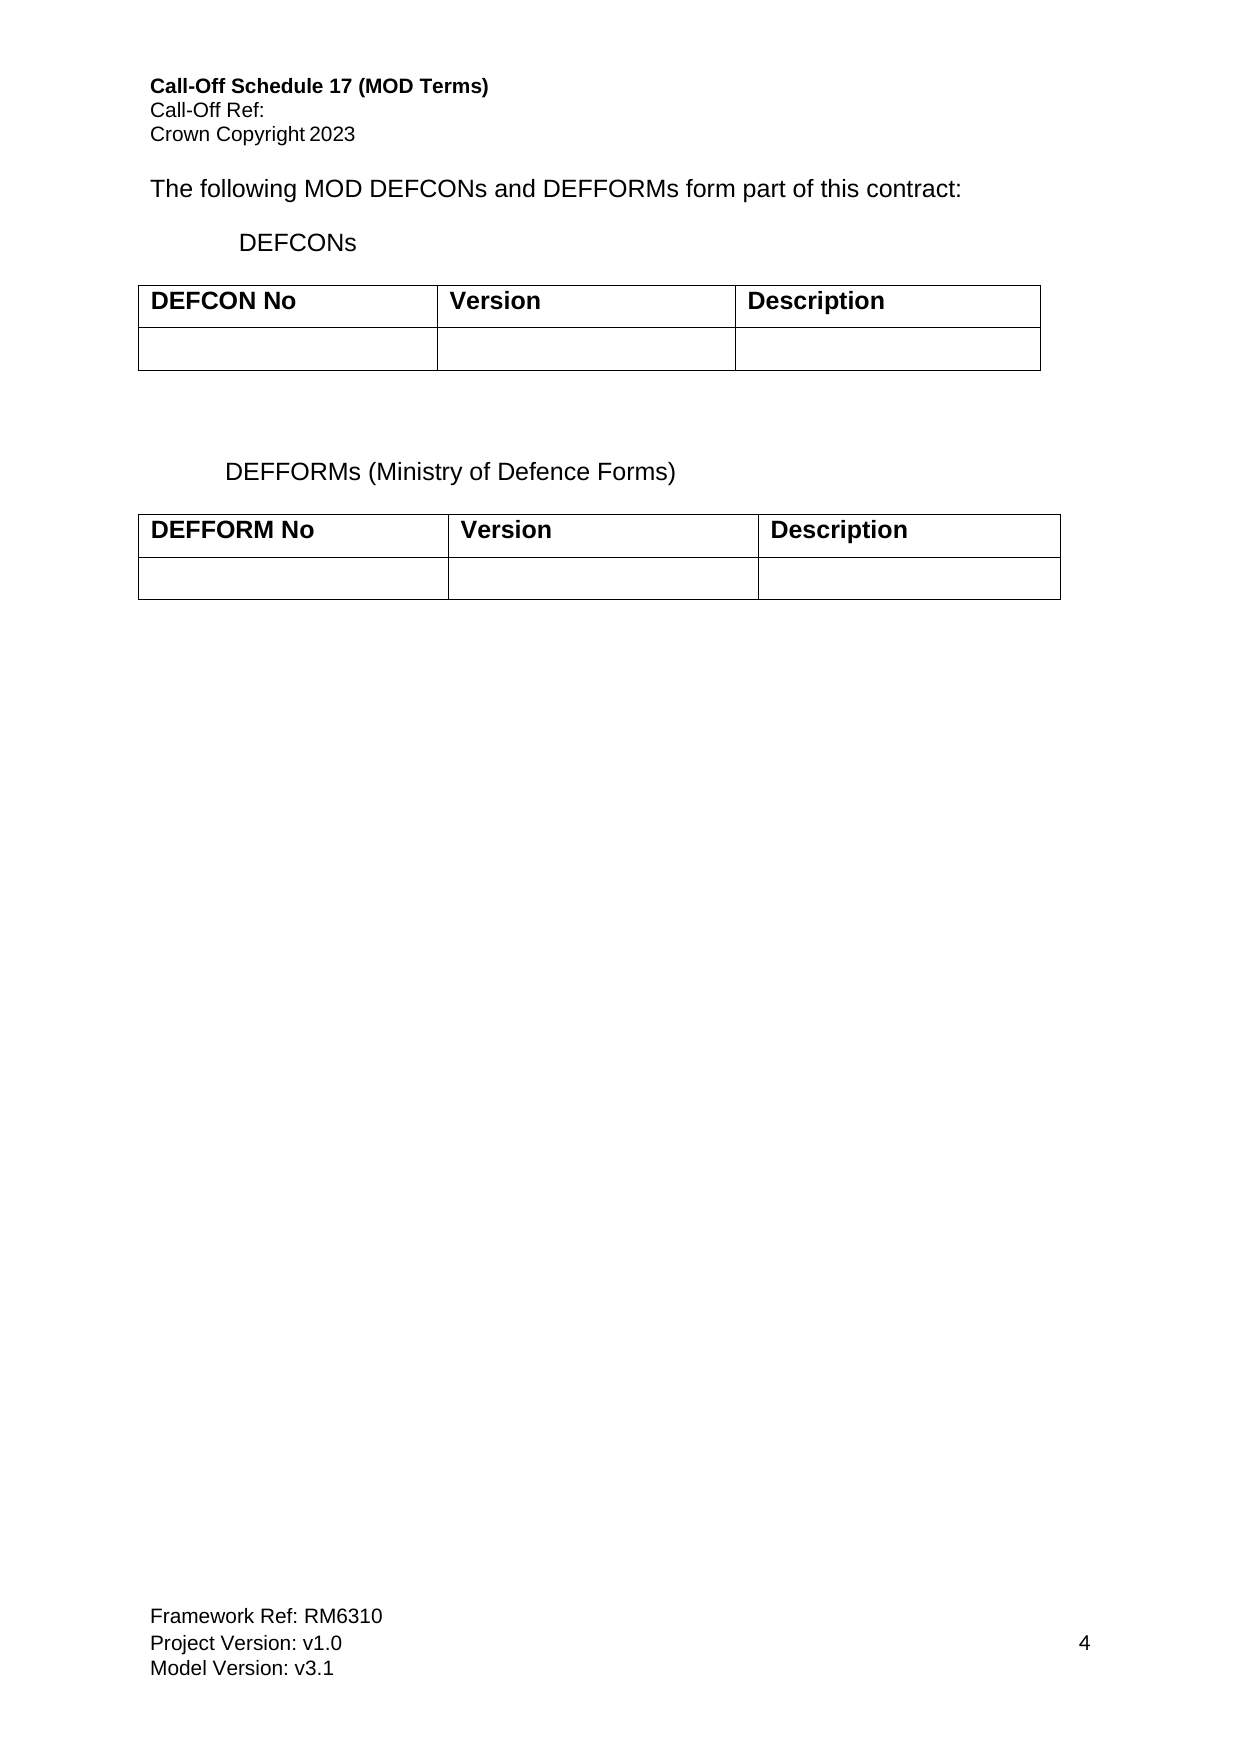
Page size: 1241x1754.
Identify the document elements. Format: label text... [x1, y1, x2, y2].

table_header DEFFORM No [139, 515, 448, 557]
table_header Description [759, 515, 1060, 557]
text DEFFORMs (Ministry of Defence Forms) [225, 457, 1090, 486]
table_cell [449, 558, 758, 599]
table_cell [759, 558, 1060, 599]
table_header Version [449, 515, 758, 557]
table_header DEFCON No [139, 286, 437, 327]
table_cell [736, 328, 1040, 369]
table_cell [139, 558, 448, 599]
table_header Description [736, 286, 1040, 327]
table_cell [139, 328, 437, 369]
text DEFCONs [239, 227, 1090, 256]
table_header Version [438, 286, 735, 327]
text The following MOD DEFCONs and DEFFORMs form part of this contract: [150, 174, 1090, 202]
table_cell [438, 328, 735, 369]
